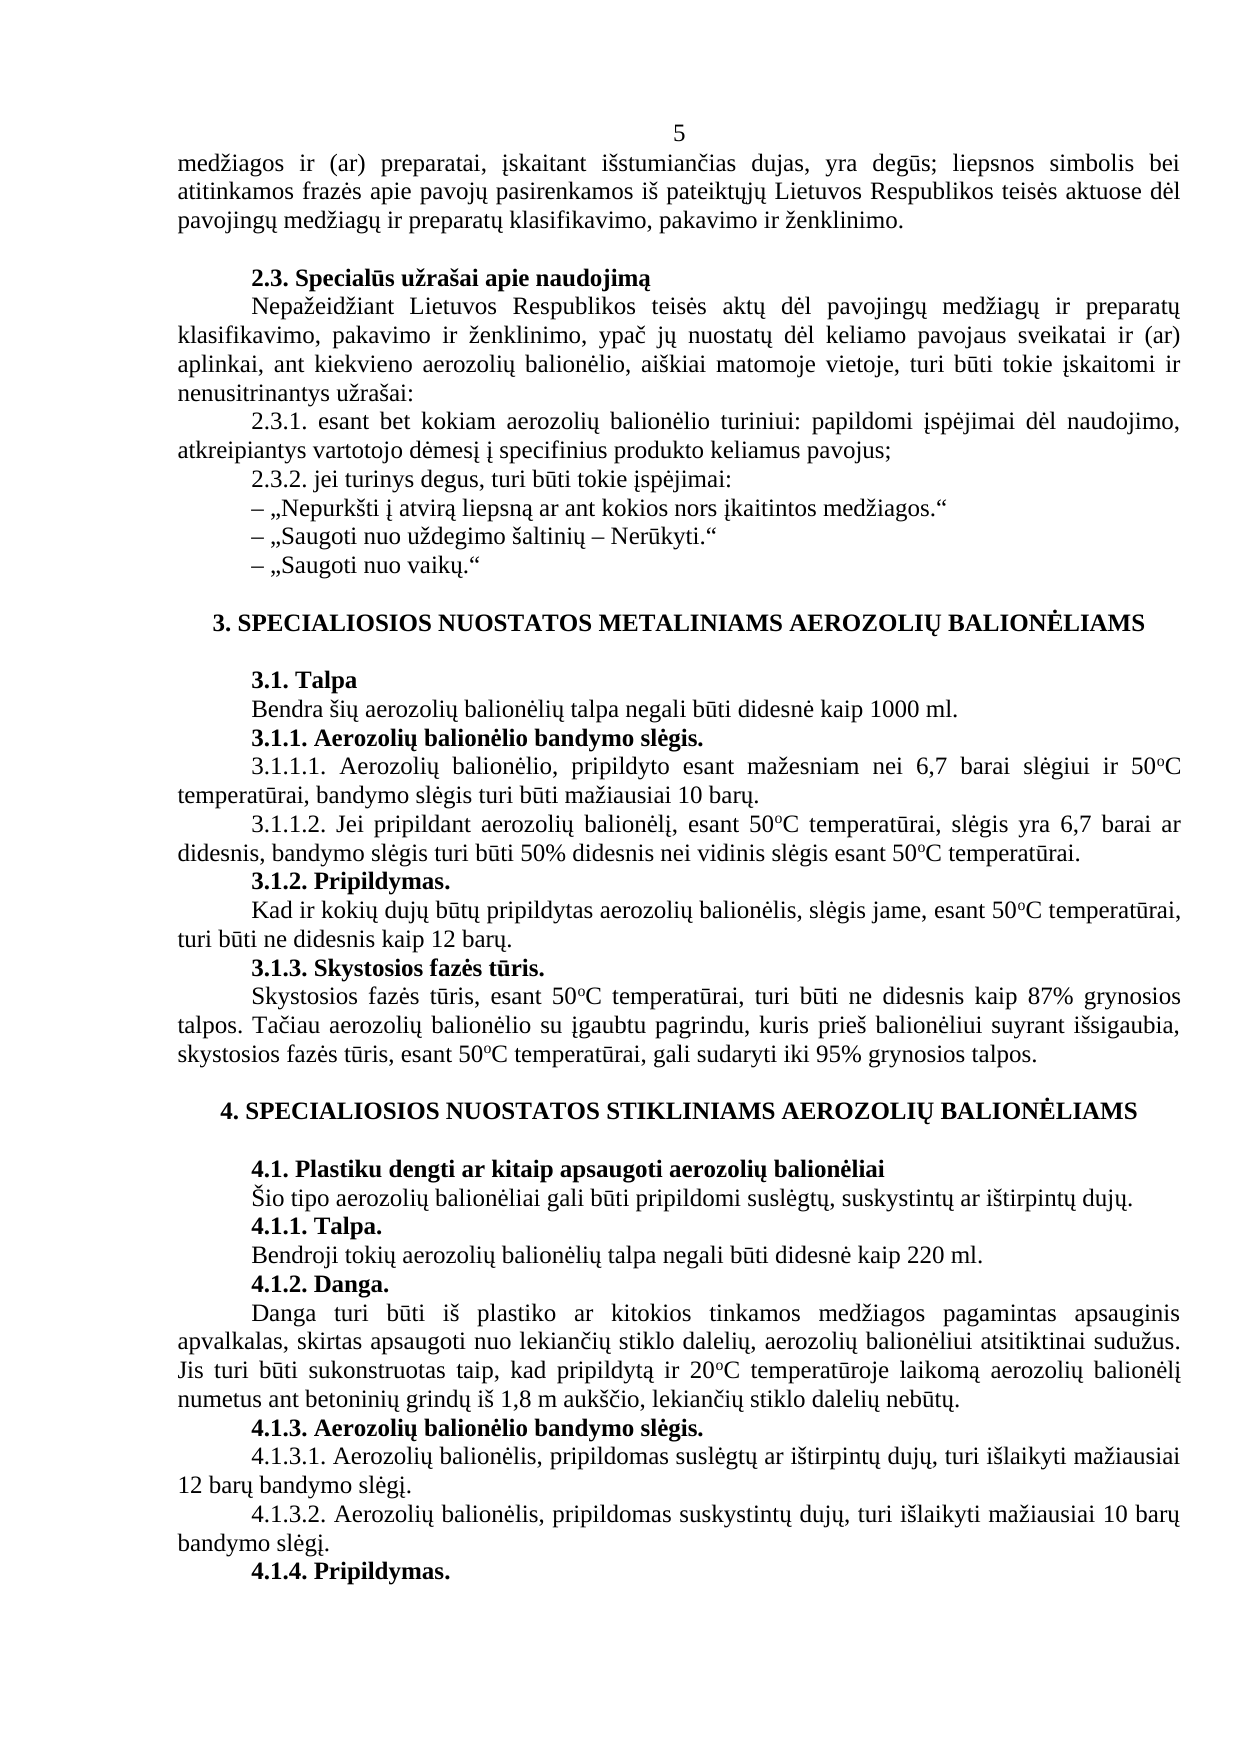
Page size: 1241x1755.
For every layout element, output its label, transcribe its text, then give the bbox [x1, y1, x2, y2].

text 3.1.1.2. Jei pripildant aerozolių balionėlį, esant 50oC temperatūrai, slėgis yra 6,7 barai ar didesnis, bandymo slėgis turi būti 50% didesnis nei vidinis slėgis esant 50oC temperatūrai. [177, 809, 1181, 866]
text Šio tipo aerozolių balionėliai gali būti pripildomi suslėgtų, suskystintų ar ištirpintų dujų. [177, 1183, 1181, 1211]
text 4. SPECIALIOSIOS NUOSTATOS STIKLINIAMS AEROZOLIŲ BALIONĖLIAMS [177, 1096, 1181, 1125]
text Skystosios fazės tūris, esant 50oC temperatūrai, turi būti ne didesnis kaip 87% grynosios talpos. Tačiau aerozolių balionėlio su įgaubtu pagrindu, kuris prieš balionėliui suyrant išsigaubia, skystosios fazės tūris, esant 50oC temperatūrai, gali sudaryti iki 95% grynosios talpos. [177, 981, 1181, 1068]
text – „Saugoti nuo vaikų.“ [177, 550, 1181, 579]
text 3.1.2. Pripildymas. [177, 866, 1181, 895]
text – „Nepurkšti į atvirą liepsną ar ant kokios nors įkaitintos medžiagos.“ [177, 493, 1181, 521]
text 4.1.4. Pripildymas. [177, 1556, 1181, 1585]
text Kad ir kokių dujų būtų pripildytas aerozolių balionėlis, slėgis jame, esant 50oC temperatūrai, turi būti ne didesnis kaip 12 barų. [177, 895, 1181, 953]
text medžiagos ir (ar) preparatai, įskaitant išstumiančias dujas, yra degūs; liepsnos simbolis bei atitinkamos frazės apie pavojų pasirenkamos iš pateiktųjų Lietuvos Respublikos teisės aktuose dėl pavojingų medžiagų ir preparatų klasifikavimo, pakavimo ir ženklinimo. [177, 148, 1181, 234]
text 2.3.1. esant bet kokiam aerozolių balionėlio turiniui: papildomi įspėjimai dėl naudojimo, atkreipiantys vartotojo dėmesį į specifinius produkto keliamus pavojus; [177, 406, 1181, 464]
text 2.3. Specialūs užrašai apie naudojimą [177, 263, 1181, 291]
text Bendroji tokių aerozolių balionėlių talpa negali būti didesnė kaip 220 ml. [177, 1240, 1181, 1269]
text 3. SPECIALIOSIOS NUOSTATOS METALINIAMS AEROZOLIŲ BALIONĖLIAMS [177, 608, 1181, 636]
text 4.1.3.1. Aerozolių balionėlis, pripildomas suslėgtų ar ištirpintų dujų, turi išlaikyti mažiausiai 12 barų bandymo slėgį. [177, 1441, 1181, 1499]
text Bendra šių aerozolių balionėlių talpa negali būti didesnė kaip 1000 ml. [177, 694, 1181, 723]
text Nepažeidžiant Lietuvos Respublikos teisės aktų dėl pavojingų medžiagų ir preparatų klasifikavimo, pakavimo ir ženklinimo, ypač jų nuostatų dėl keliamo pavojaus sveikatai ir (ar) aplinkai, ant kiekvieno aerozolių balionėlio, aiškiai matomoje vietoje, turi būti tokie įskaitomi ir nenusitrinantys užrašai: [177, 291, 1181, 406]
text 3.1.1.1. Aerozolių balionėlio, pripildyto esant mažesniam nei 6,7 barai slėgiui ir 50oC temperatūrai, bandymo slėgis turi būti mažiausiai 10 barų. [177, 751, 1181, 809]
text 4.1.2. Danga. [177, 1269, 1181, 1298]
text 4.1. Plastiku dengti ar kitaip apsaugoti aerozolių balionėliai [177, 1154, 1181, 1183]
text 4.1.1. Talpa. [177, 1211, 1181, 1240]
text Danga turi būti iš plastiko ar kitokios tinkamos medžiagos pagamintas apsauginis apvalkalas, skirtas apsaugoti nuo lekiančių stiklo dalelių, aerozolių balionėliui atsitiktinai sudužus. Jis turi būti sukonstruotas taip, kad pripildytą ir 20oC temperatūroje laikomą aerozolių balionėlį numetus ant betoninių grindų iš 1,8 m aukščio, lekiančių stiklo dalelių nebūtų. [177, 1298, 1181, 1413]
text 2.3.2. jei turinys degus, turi būti tokie įspėjimai: [177, 464, 1181, 493]
text – „Saugoti nuo uždegimo šaltinių – Nerūkyti.“ [177, 521, 1181, 550]
text 3.1. Talpa [177, 665, 1181, 694]
text 3.1.3. Skystosios fazės tūris. [177, 953, 1181, 981]
text 4.1.3. Aerozolių balionėlio bandymo slėgis. [177, 1413, 1181, 1441]
text 3.1.1. Aerozolių balionėlio bandymo slėgis. [177, 723, 1181, 751]
text 4.1.3.2. Aerozolių balionėlis, pripildomas suskystintų dujų, turi išlaikyti mažiausiai 10 barų bandymo slėgį. [177, 1499, 1181, 1556]
